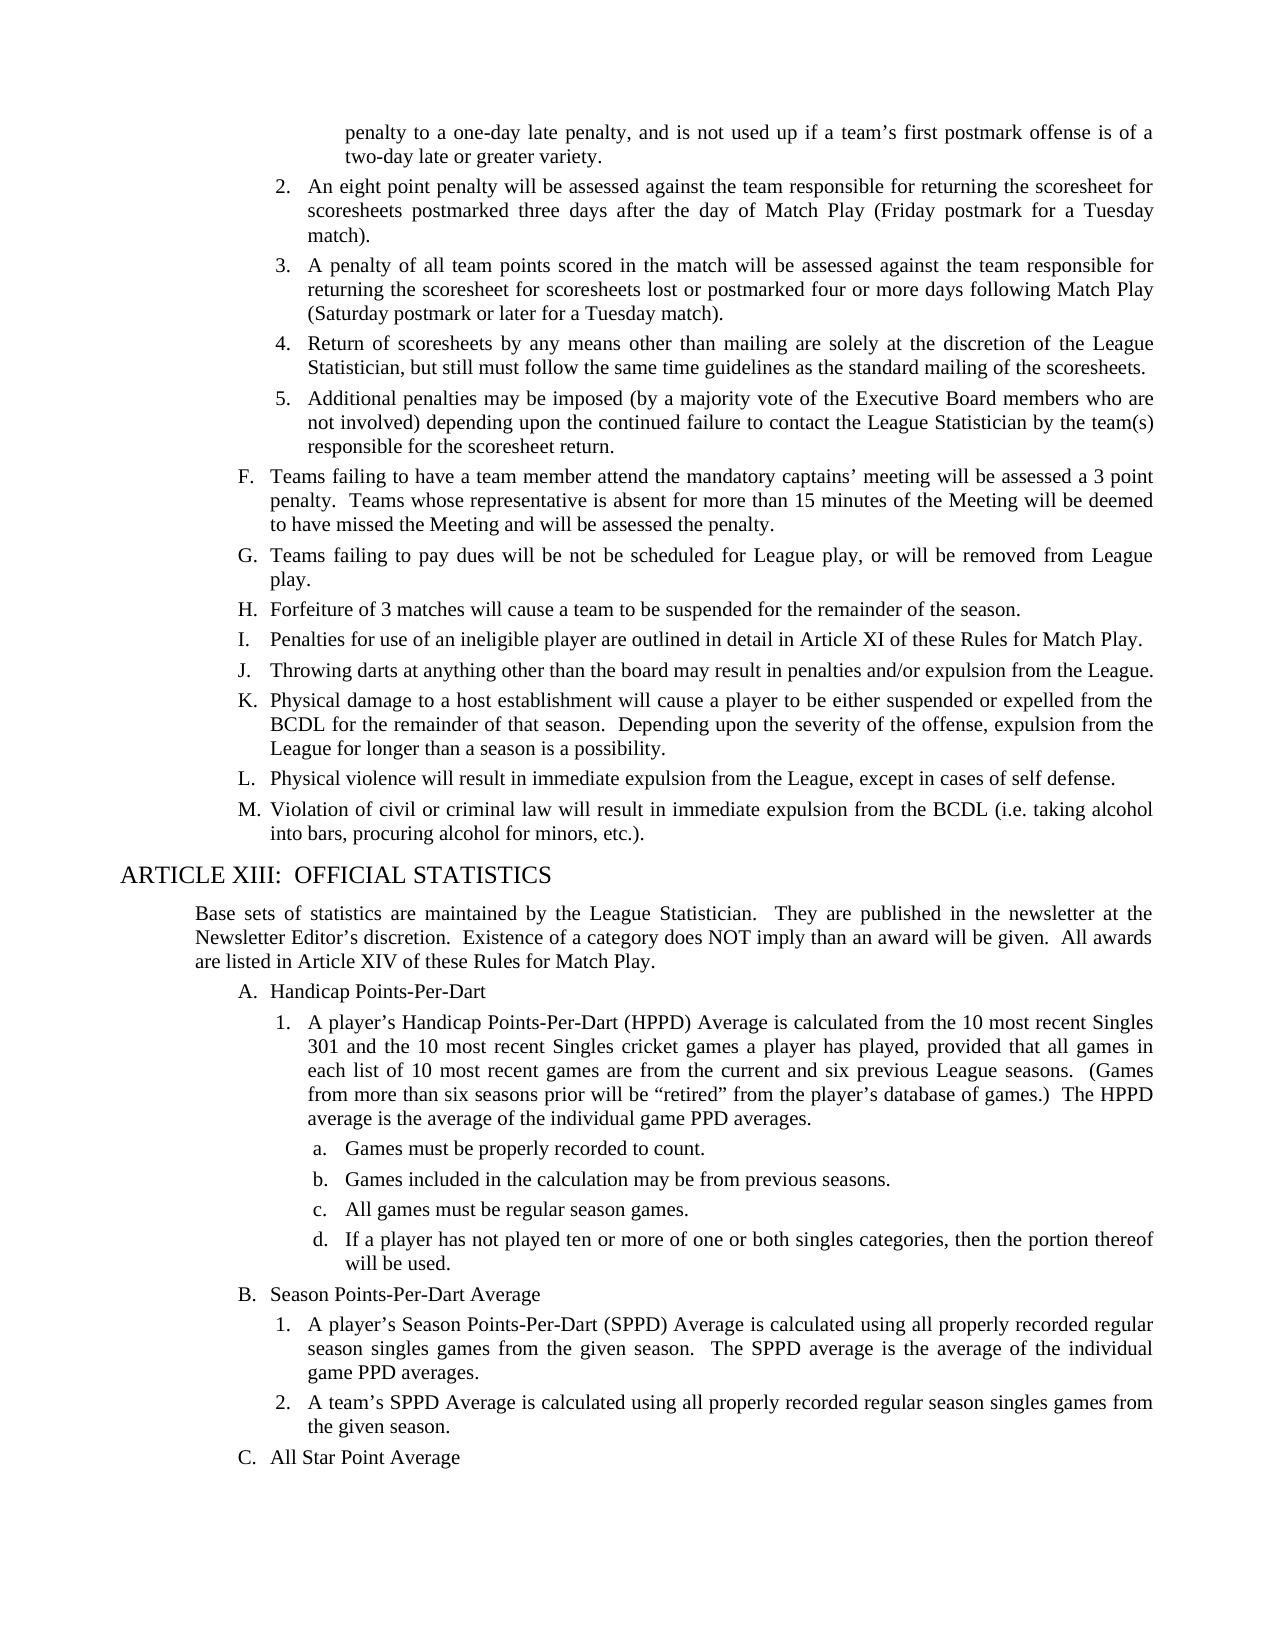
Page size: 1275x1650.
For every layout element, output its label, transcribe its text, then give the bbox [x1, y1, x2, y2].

list All games must be regular season games. [307, 1197, 1155, 1221]
list A player’s Handicap Points-Per-Dart (HPPD) Average is calculated from the 10 most recent Singles 301 and the 10 most recent Singles cricket games a player has played, provided that all games in each list of 10 most recent games are from the current and six previous League seasons. (Games from more than six seasons prior will be “retired” from the player’s database of games.) The HPPD average is the average of the individual game PPD averages. [270, 1010, 1155, 1130]
list Physical damage to a host establishment will cause a player to be either suspended or expelled from the BCDL for the remainder of that season. Depending upon the severity of the offense, expulsion from the League for longer than a season is a possibility. [232, 688, 1155, 760]
list penalty to a one-day late penalty, and is not used up if a team’s first postmark offense is of a two-day late or greater variety. [307, 120, 1155, 168]
list An eight point penalty will be assessed against the team responsible for returning the scoresheet for scoresheets postmarked three days after the day of Match Play (Friday postmark for a Tuesday match). [270, 174, 1155, 247]
list Games included in the calculation may be from previous seasons. [307, 1167, 1155, 1191]
list Teams failing to have a team member attend the mandatory captains’ meeting will be assessed a 3 point penalty. Teams whose representative is absent for more than 15 minutes of the Meeting will be deemed to have missed the Meeting and will be assessed the penalty. [232, 464, 1155, 536]
text Base sets of statistics are maintained by the League Statistician. They are published in the newsletter at the Newsletter Editor’s discretion. Existence of a category does NOT imply than an award will be given. All awards are listed in Article XIV of these Rules for Match Play. [195, 901, 1155, 973]
list Games must be properly recorded to count. [307, 1136, 1155, 1160]
list Physical violence will result in immediate expulsion from the League, except in cases of self defense. [232, 766, 1155, 790]
list Throwing darts at anything other than the board may result in penalties and/or expulsion from the League. [232, 657, 1155, 682]
list All Star Point Average [232, 1445, 1155, 1469]
list Violation of civil or criminal law will result in immediate expulsion from the BCDL (i.e. taking alcohol into bars, procuring alcohol for minors, etc.). [232, 797, 1155, 845]
list Season Points-Per-Dart Average [232, 1282, 1155, 1306]
list Return of scoresheets by any means other than mailing are solely at the discretion of the League Statistician, but still must follow the same time guidelines as the standard mailing of the scoresheets. [270, 331, 1155, 379]
list Teams failing to pay dues will be not be scheduled for League play, or will be removed from League play. [232, 542, 1155, 591]
subtitle ARTICLE XIII: OFFICIAL STATISTICS [120, 851, 1155, 888]
list If a player has not played ten or more of one or both singles categories, then the portion thereof will be used. [307, 1227, 1155, 1275]
list A team’s SPPD Average is calculated using all properly recorded regular season singles games from the given season. [270, 1390, 1155, 1438]
list Penalties for use of an ineligible player are outlined in detail in Article XI of these Rules for Match Play. [232, 627, 1155, 651]
list A player’s Season Points-Per-Dart (SPPD) Average is calculated using all properly recorded regular season singles games from the given season. The SPPD average is the average of the individual game PPD averages. [270, 1312, 1155, 1384]
list Forfeiture of 3 matches will cause a team to be suspended for the remainder of the season. [232, 597, 1155, 621]
list A penalty of all team points scored in the match will be assessed against the team responsible for returning the scoresheet for scoresheets lost or postmarked four or more days following Match Play (Saturday postmark or later for a Tuesday match). [270, 253, 1155, 325]
list Additional penalties may be imposed (by a majority vote of the Executive Board members who are not involved) depending upon the continued failure to contact the League Statistician by the team(s) responsible for the scoresheet return. [270, 386, 1155, 458]
list Handicap Points-Per-Dart [232, 979, 1155, 1003]
